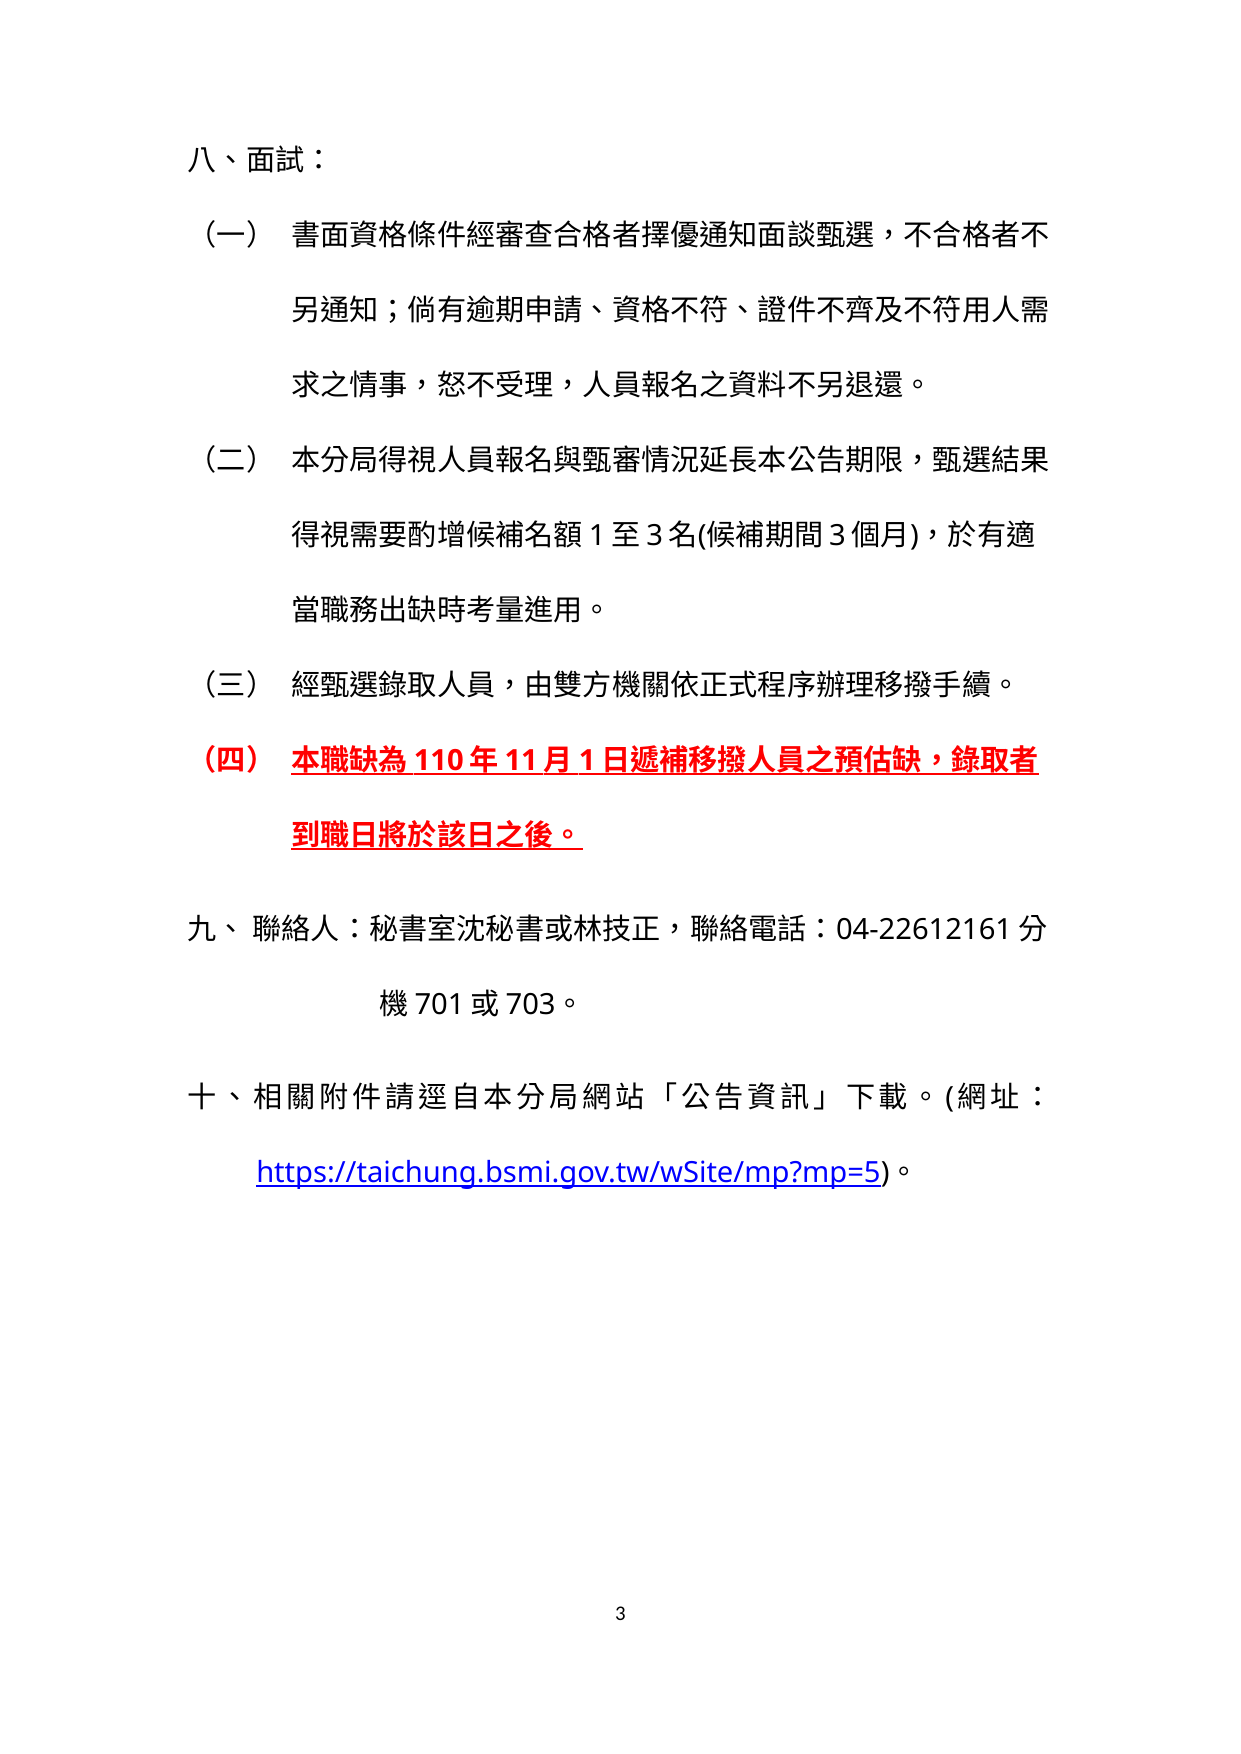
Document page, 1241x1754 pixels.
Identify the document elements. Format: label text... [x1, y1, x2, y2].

list 本分局得視人員報名與甄審情況延長本公告期限，甄選結果得視需要酌增候補名額1至3名(候補期間3個月)，於有適當職務出缺時考量進用。 [187, 420, 1053, 645]
text 八、面試： [187, 120, 1053, 195]
list 本職缺為110年11月1日遞補移撥人員之預估缺，錄取者到職日將於該日之後。 [187, 720, 1053, 870]
text 九、 聯絡人：秘書室沈秘書或林技正，聯絡電話：04-22612161分機701或703。 [187, 889, 1053, 1039]
list 經甄選錄取人員，由雙方機關依正式程序辦理移撥手續。 [187, 645, 1053, 720]
text 十、相關附件請逕自本分局網站「公告資訊」下載。(網址：https://taichung.bsmi.gov.tw/wSite/mp?mp=5)。 [187, 1058, 1053, 1208]
list 書面資格條件經審查合格者擇優通知面談甄選，不合格者不另通知；倘有逾期申請、資格不符、證件不齊及不符用人需求之情事，怒不受理，人員報名之資料不另退還。 [187, 195, 1053, 420]
